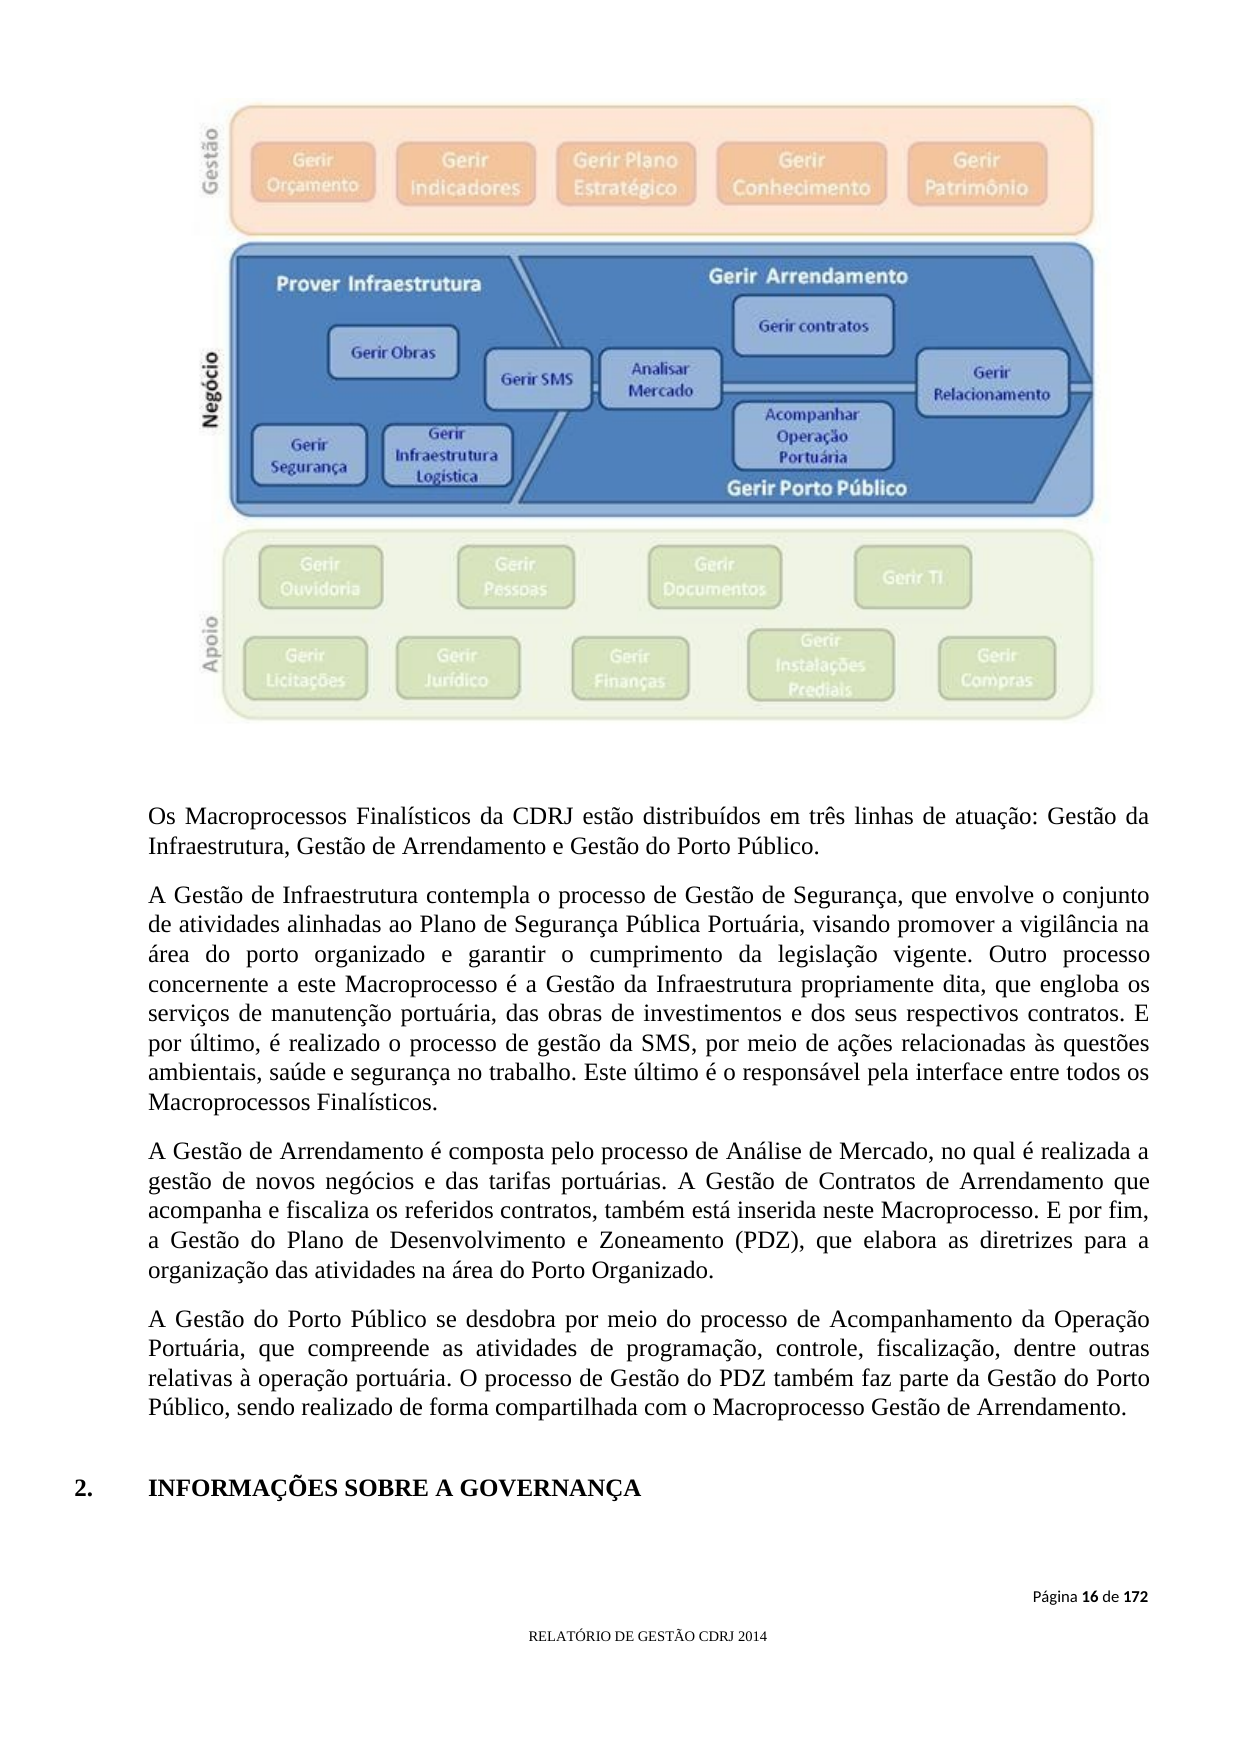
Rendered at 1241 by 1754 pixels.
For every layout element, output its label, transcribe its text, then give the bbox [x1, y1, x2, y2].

text A Gestão de Arrendamento é composta pelo processo de Análise de Mercado, no qual é realizada a gestão de novos negócios e das tarifas portuárias. A Gestão de Contratos de Arrendamento que acompanha e fiscaliza os referidos contratos, também está inserida neste Macroprocesso. E por fim, a Gestão do Plano de Desenvolvimento e Zoneamento (PDZ), que elabora as diretrizes para a organização das atividades na área do Porto Organizado. [148, 1136, 1151, 1283]
text Os Macroprocessos Finalísticos da CDRJ estão distribuídos em três linhas de atuação: Gestão da Infraestrutura, Gestão de Arrendamento e Gestão do Porto Público. [148, 801, 1151, 859]
list INFORMAÇÕES SOBRE A GOVERNANÇA [74, 1473, 1151, 1501]
text A Gestão de Infraestrutura contempla o processo de Gestão de Segurança, que envolve o conjunto de atividades alinhadas ao Plano de Segurança Pública Portuária, visando promover a vigilância na área do porto organizado e garantir o cumprimento da legislação vigente. Outro processo concernente a este Macroprocesso é a Gestão da Infraestrutura propriamente dita, que engloba os serviços de manutenção portuária, das obras de investimentos e dos seus respectivos contratos. E por último, é realizado o processo de gestão da SMS, por meio de ações relacionadas às questões ambientais, saúde e segurança no trabalho. Este último é o responsável pela interface entre todos os Macroprocessos Finalísticos. [148, 880, 1151, 1116]
text A Gestão do Porto Público se desdobra por meio do processo de Acompanhamento da Operação Portuária, que compreende as atividades de programação, controle, fiscalização, dentre outras relativas à operação portuária. O processo de Gestão do PDZ também faz parte da Gestão do Porto Público, sendo realizado de forma compartilhada com o Macroprocesso Gestão de Arrendamento. [148, 1304, 1151, 1421]
